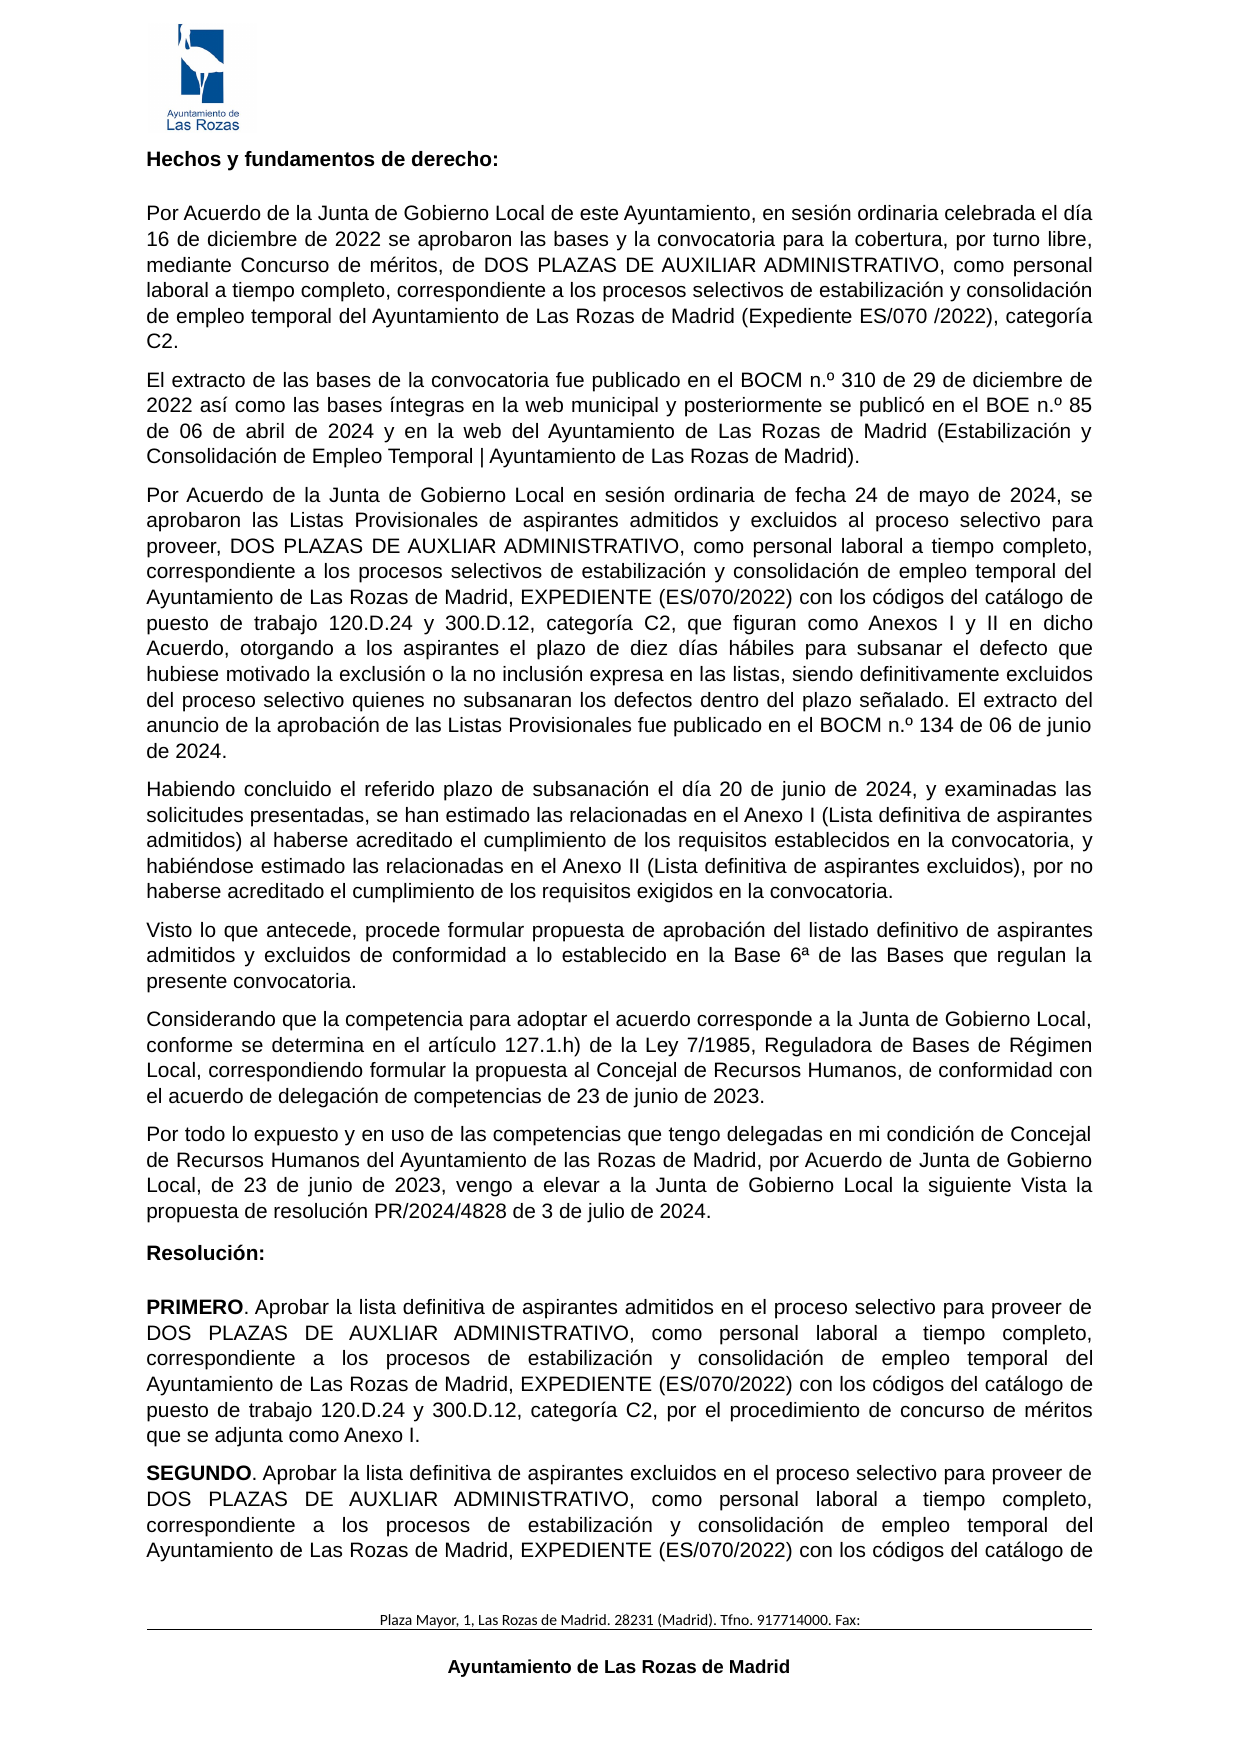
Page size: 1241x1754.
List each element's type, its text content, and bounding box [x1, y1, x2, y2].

text SEGUNDO. Aprobar la lista definitiva de aspirantes excluidos en el proceso selectivo para proveer de DOS PLAZAS DE AUXLIAR ADMINISTRATIVO, como personal laboral a tiempo completo, correspondiente a los procesos de estabilización y consolidación de empleo temporal del Ayuntamiento de Las Rozas de Madrid, EXPEDIENTE (ES/070/2022) con los códigos del catálogo de [146, 1461, 1094, 1562]
text Por todo lo expuesto y en uso de las competencias que tengo delegadas en mi condición de Concejal de Recursos Humanos del Ayuntamiento de las Rozas de Madrid, por Acuerdo de Junta de Gobierno Local, de 23 de junio de 2023, vengo a elevar a la Junta de Gobierno Local la siguiente Vista la propuesta de resolución PR/2024/4828 de 3 de julio de 2024. [146, 1122, 1094, 1223]
text PRIMERO. Aprobar la lista definitiva de aspirantes admitidos en el proceso selectivo para proveer de DOS PLAZAS DE AUXLIAR ADMINISTRATIVO, como personal laboral a tiempo completo, correspondiente a los procesos de estabilización y consolidación de empleo temporal del Ayuntamiento de Las Rozas de Madrid, EXPEDIENTE (ES/070/2022) con los códigos del catálogo de puesto de trabajo 120.D.24 y 300.D.12, categoría C2, por el procedimiento de concurso de méritos que se adjunta como Anexo I. [146, 1295, 1094, 1447]
text Habiendo concluido el referido plazo de subsanación el día 20 de junio de 2024, y examinadas las solicitudes presentadas, se han estimado las relacionadas en el Anexo I (Lista definitiva de aspirantes admitidos) al haberse acreditado el cumplimiento de los requisitos establecidos en la convocatoria, y habiéndose estimado las relacionadas en el Anexo II (Lista definitiva de aspirantes excluidos), por no haberse acreditado el cumplimiento de los requisitos exigidos en la convocatoria. [146, 777, 1094, 903]
text Hechos y fundamentos de derecho: [146, 147, 1087, 171]
text Por Acuerdo de la Junta de Gobierno Local de este Ayuntamiento, en sesión ordinaria celebrada el día 16 de diciembre de 2022 se aprobaron las bases y la convocatoria para la cobertura, por turno libre, mediante Concurso de méritos, de DOS PLAZAS DE AUXILIAR ADMINISTRATIVO, como personal laboral a tiempo completo, correspondiente a los procesos selectivos de estabilización y consolidación de empleo temporal del Ayuntamiento de Las Rozas de Madrid (Expediente ES/070 /2022), categoría C2. [146, 201, 1094, 353]
text Visto lo que antecede, procede formular propuesta de aprobación del listado definitivo de aspirantes admitidos y excluidos de conformidad a lo establecido en la Base 6ª de las Bases que regulan la presente convocatoria. [146, 917, 1094, 993]
text El extracto de las bases de la convocatoria fue publicado en el BOCM n.º 310 de 29 de diciembre de 2022 así como las bases íntegras en la web municipal y posteriormente se publicó en el BOE n.º 85 de 06 de abril de 2024 y en la web del Ayuntamiento de Las Rozas de Madrid (Estabilización y Consolidación de Empleo Temporal | Ayuntamiento de Las Rozas de Madrid). [146, 367, 1094, 468]
text Considerando que la competencia para adoptar el acuerdo corresponde a la Junta de Gobierno Local, conforme se determina en el artículo 127.1.h) de la Ley 7/1985, Reguladora de Bases de Régimen Local, correspondiendo formular la propuesta al Concejal de Recursos Humanos, de conformidad con el acuerdo de delegación de competencias de 23 de junio de 2023. [146, 1007, 1094, 1108]
text Resolución: [146, 1241, 1087, 1265]
text Por Acuerdo de la Junta de Gobierno Local en sesión ordinaria de fecha 24 de mayo de 2024, se aprobaron las Listas Provisionales de aspirantes admitidos y excluidos al proceso selectivo para proveer, DOS PLAZAS DE AUXLIAR ADMINISTRATIVO, como personal laboral a tiempo completo, correspondiente a los procesos selectivos de estabilización y consolidación de empleo temporal del Ayuntamiento de Las Rozas de Madrid, EXPEDIENTE (ES/070/2022) con los códigos del catálogo de puesto de trabajo 120.D.24 y 300.D.12, categoría C2, que figuran como Anexos I y II en dicho Acuerdo, otorgando a los aspirantes el plazo de diez días hábiles para subsanar el defecto que hubiese motivado la exclusión o la no inclusión expresa en las listas, siendo definitivamente excluidos del proceso selectivo quienes no subsanaran los defectos dentro del plazo señalado. El extracto del anuncio de la aprobación de las Listas Provisionales fue publicado en el BOCM n.º 134 de 06 de junio de 2024. [146, 482, 1094, 763]
